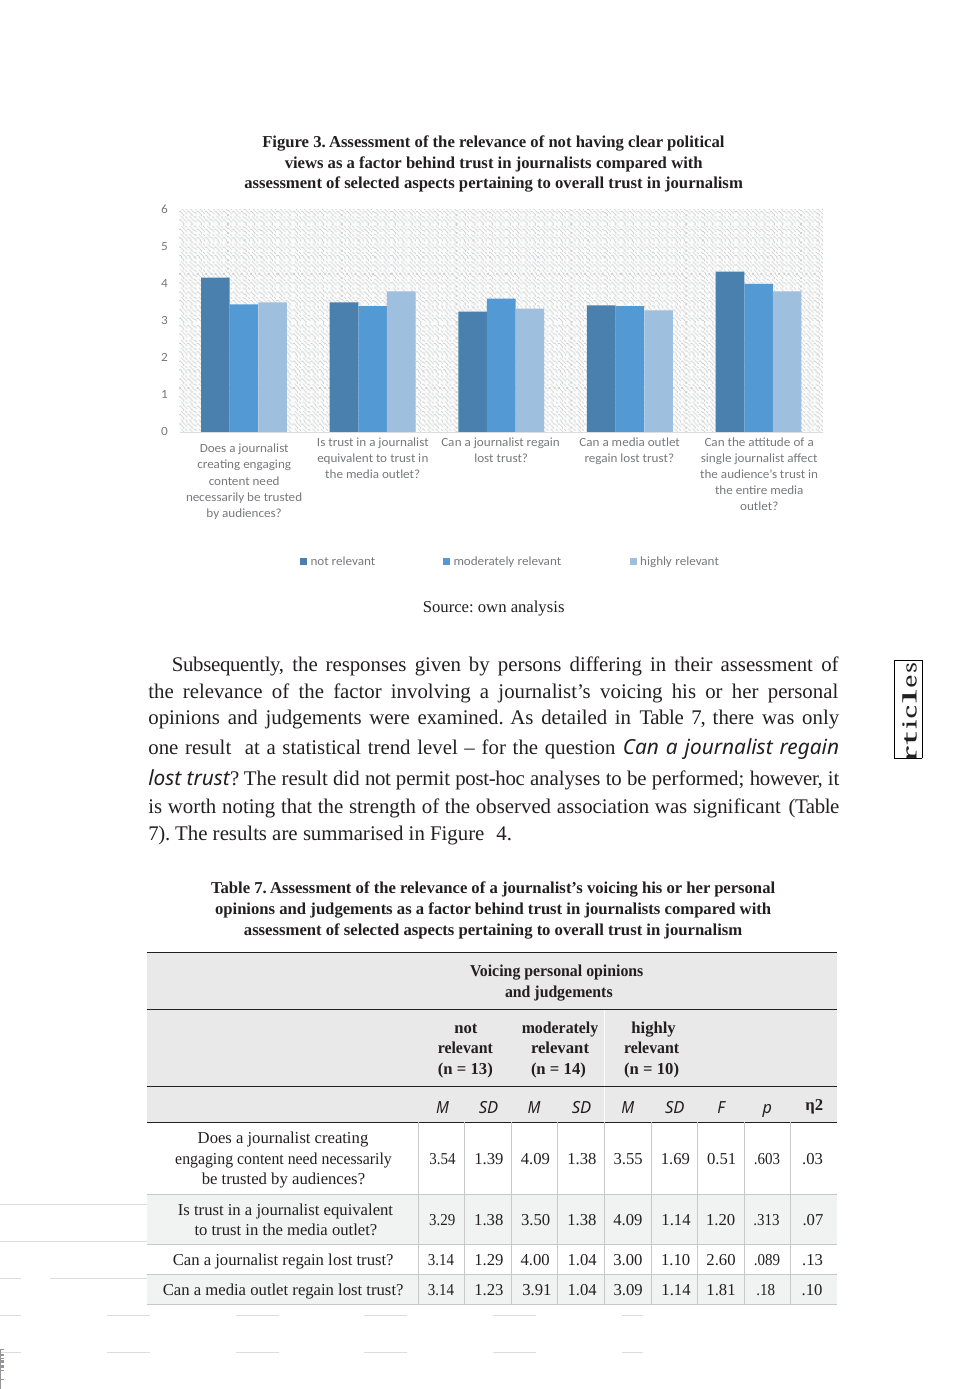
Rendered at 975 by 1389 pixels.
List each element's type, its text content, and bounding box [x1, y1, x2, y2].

table_cell 1.69 [652, 1123, 697, 1193]
picture [230, 291, 386, 313]
table_cell 3.91 [512, 1275, 557, 1304]
text Figure 3. Assessment of the relevance of not having clear political views as a factor behind trust in journalists compared with assessment of selected aspects pertaining to overall trust in journalism [244, 132, 743, 192]
table_cell 4.09 [605, 1195, 651, 1244]
table_cell 3.29 [419, 1195, 464, 1244]
picture [179, 328, 201, 349]
table_cell 3.54 [419, 1123, 464, 1193]
table_cell 1.23 [465, 1275, 511, 1304]
table_cell .07 [791, 1195, 837, 1244]
text 0 [161, 423, 303, 439]
picture [416, 365, 458, 387]
table_cell Does a journalist creating engaging content need necessarily be trusted by audiences? [147, 1123, 418, 1193]
picture [179, 254, 823, 276]
table_cell .13 [791, 1245, 837, 1274]
table_cell [744, 1010, 791, 1086]
table_cell Can a journalist regain lost trust? [147, 1245, 418, 1274]
table_cell 3.00 [605, 1245, 651, 1274]
table_cell M [511, 1087, 558, 1122]
text Table 7. Assessment of the relevance of a journalist’s voicing his or her personal opinions and judgements as a factor behind trust in journalists compared with assessment of selected aspects pertaining to overall trust in journalism [204, 878, 782, 938]
table_cell p [744, 1087, 791, 1122]
table_cell SD [465, 1087, 511, 1122]
table_cell .603 [745, 1123, 790, 1193]
picture [416, 328, 458, 349]
table_cell M [605, 1087, 651, 1122]
table_cell 1.29 [465, 1245, 511, 1274]
table_cell [147, 1010, 418, 1086]
table_cell SD [651, 1087, 698, 1122]
picture [802, 402, 823, 432]
table_cell F [698, 1087, 744, 1122]
picture [179, 365, 201, 387]
picture [287, 365, 329, 387]
table_cell .18 [745, 1275, 790, 1304]
table_cell not relevant (n = 13) [418, 1010, 511, 1086]
text Is trust in a journalist equivalent to trust in the media outlet? [316, 434, 429, 481]
table_header Voicing personal opinions and judgements [147, 953, 837, 1009]
table_cell .10 [791, 1275, 837, 1304]
picture [416, 402, 458, 432]
table_cell 1.38 [558, 1123, 604, 1193]
table_cell 4.00 [512, 1245, 557, 1274]
table_cell Is trust in a journalist equivalent to trust in the media outlet? [147, 1195, 418, 1244]
table_cell 4.09 [512, 1123, 557, 1193]
table_cell 1.38 [465, 1195, 511, 1244]
text Source: own analysis [221, 597, 766, 616]
table_cell [147, 1087, 418, 1122]
picture [545, 402, 586, 432]
table_cell 1.14 [652, 1195, 697, 1244]
table_cell 0.51 [698, 1123, 744, 1193]
text Can the attitude of a single journalist affect the audience’s trust in the entire media outlet? [698, 434, 819, 513]
text 1 [161, 387, 852, 402]
table_cell M [418, 1087, 465, 1122]
table_cell 3.55 [605, 1123, 651, 1193]
table_cell 1.39 [465, 1123, 511, 1193]
text Subsequently, the responses given by persons differing in their assessment of the relevance of the factor involving a journalist’s voicing his or her personal opinions and judgements were examined. As detailed in Table 7, there was only one result at a statistical trend level – for the question Can a journalist regain lost trust? The result did not permit post-hoc analyses to be performed; however, it is worth noting that the strength of the observed association was significant (Table 7). The results are summarised in Figure 4. [148, 652, 839, 844]
table_cell 1.04 [558, 1275, 604, 1304]
text Can a media outlet regain lost trust? [579, 434, 682, 465]
table_cell [791, 1010, 837, 1086]
table_cell 3.50 [512, 1195, 557, 1244]
table_cell 3.14 [419, 1275, 464, 1304]
picture [287, 328, 329, 349]
picture [802, 328, 823, 349]
table_cell .313 [745, 1195, 790, 1244]
table_cell moderately relevant (n = 14) [511, 1010, 604, 1086]
text Can a journalist regain lost trust? [441, 434, 562, 465]
picture [179, 402, 201, 423]
table_cell 3.09 [605, 1275, 651, 1304]
text 3 [161, 313, 852, 328]
table_cell 1.20 [698, 1195, 744, 1244]
picture [673, 328, 715, 349]
picture [545, 365, 586, 387]
text 4 [161, 276, 852, 291]
table_cell 3.14 [419, 1245, 464, 1274]
picture [673, 365, 715, 387]
table_cell 1.14 [652, 1275, 697, 1304]
picture [179, 291, 201, 313]
picture [179, 217, 823, 239]
text 2 [161, 349, 852, 365]
table_cell Can a media outlet regain lost trust? [147, 1275, 418, 1304]
text Articles [896, 663, 922, 758]
table_cell .03 [791, 1123, 837, 1193]
picture [673, 402, 715, 432]
picture [802, 291, 823, 313]
text not relevant moderately relevant highly relevant [310, 554, 852, 569]
table_cell η2 [791, 1087, 837, 1122]
table_cell 1.04 [558, 1245, 604, 1274]
text 5 [161, 239, 852, 254]
table_cell highly relevant (n = 10) [605, 1010, 698, 1086]
table_cell SD [558, 1087, 604, 1122]
picture [545, 328, 586, 349]
picture [287, 402, 329, 432]
table_cell 1.10 [652, 1245, 697, 1274]
table_cell 1.81 [698, 1275, 744, 1304]
table_cell 2.60 [698, 1245, 744, 1274]
picture [802, 365, 823, 387]
text 6 [161, 202, 852, 217]
table_cell .089 [745, 1245, 790, 1274]
picture [416, 291, 715, 313]
table_cell [698, 1010, 744, 1086]
table_cell 1.38 [558, 1195, 604, 1244]
text Does a journalist creating engaging content need necessarily be trusted by audiences? [185, 441, 303, 520]
